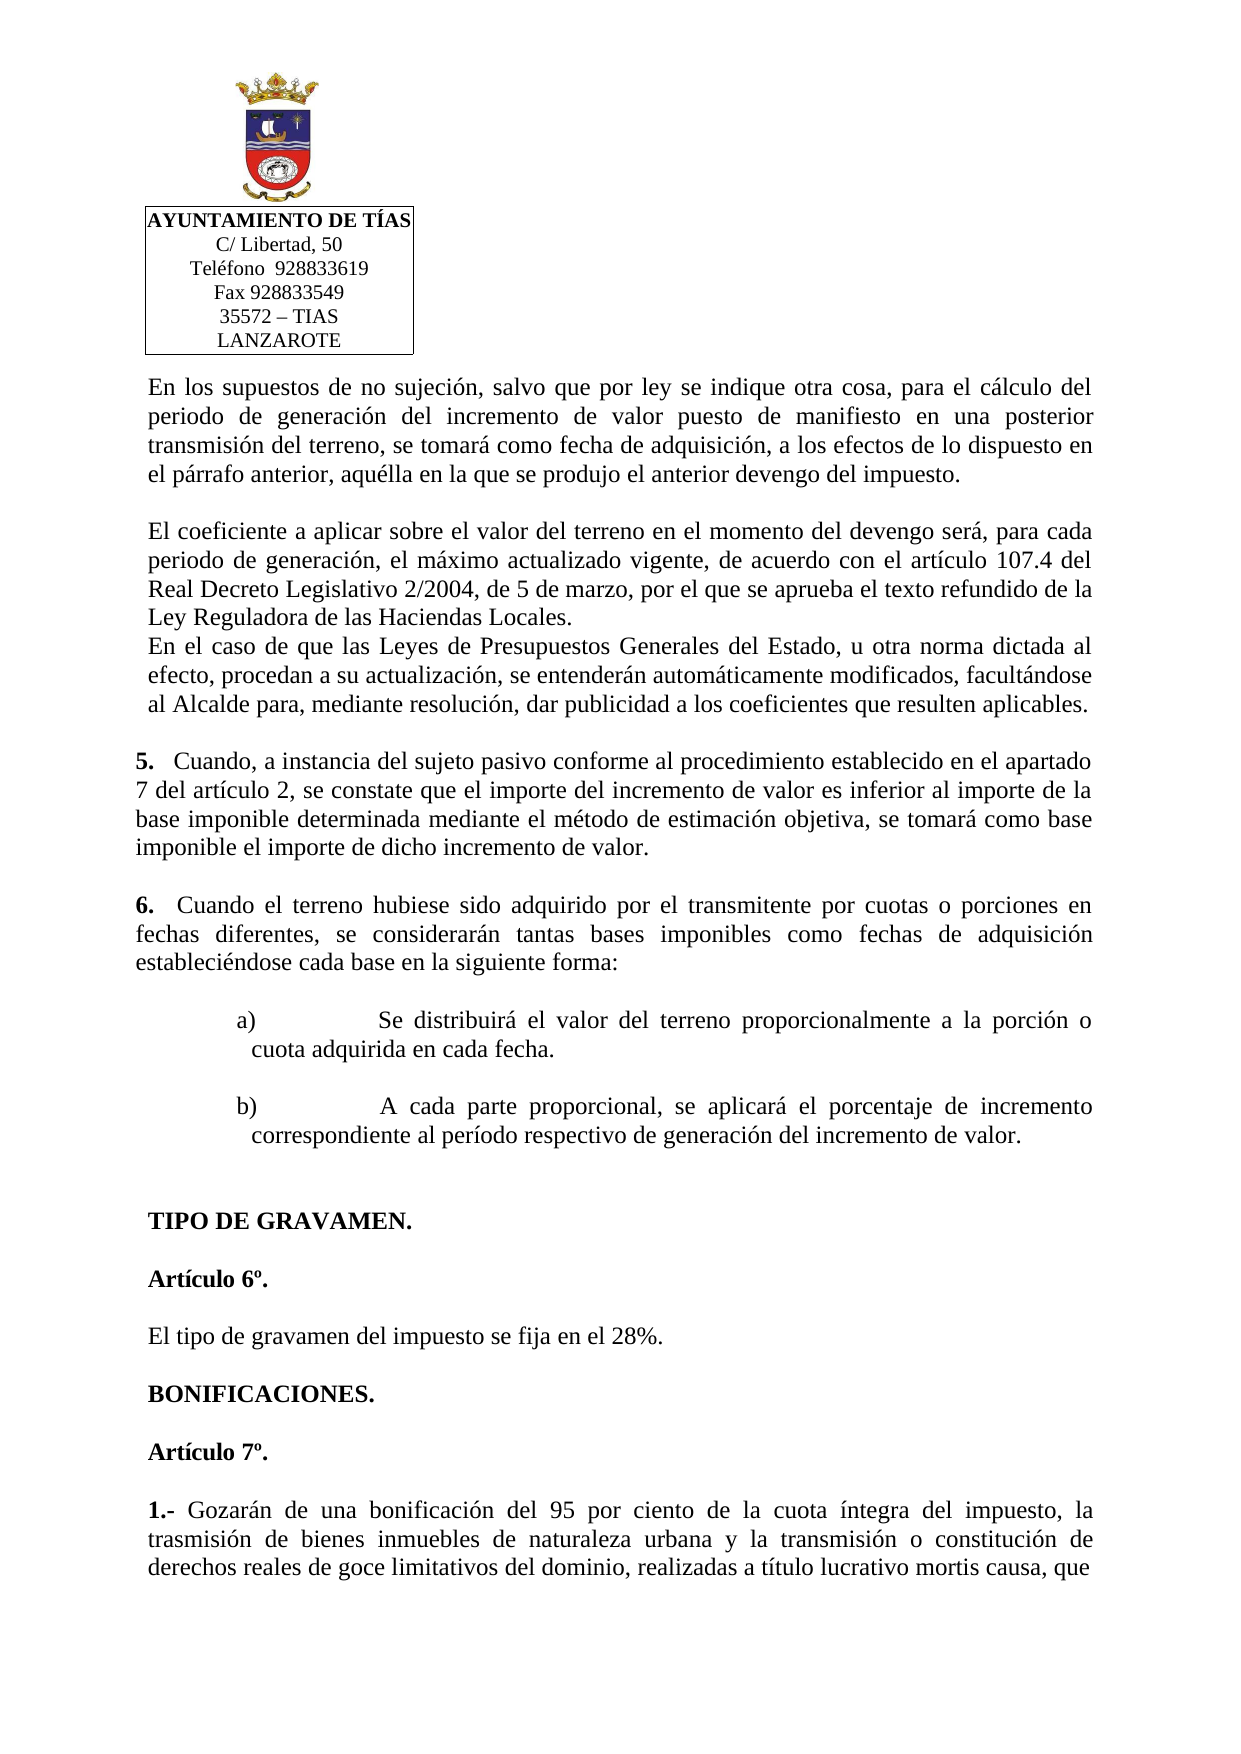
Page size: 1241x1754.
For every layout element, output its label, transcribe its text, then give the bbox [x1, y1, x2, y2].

text TIPO DE GRAVAMEN. [148, 1206, 1105, 1235]
list Cuando, a instancia del sujeto pasivo conforme al procedimiento establecido en el apartado 7 del artículo 2, se constate que el importe del incremento de valor es inferior al importe de la base imponible determinada mediante el método de estimación objetiva, se tomará como base imponible el importe de dicho incremento de valor. [135, 746, 1093, 861]
text Artículo 6º. [148, 1264, 1105, 1292]
text En los supuestos de no sujeción, salvo que por ley se indique otra cosa, para el cálculo del periodo de generación del incremento de valor puesto de manifiesto en una posterior transmisión del terreno, se tomará como fecha de adquisición, a los efectos de lo dispuesto en el párrafo anterior, aquélla en la que se produjo el anterior devengo del impuesto. [148, 372, 1094, 487]
text Artículo 7º. [148, 1437, 1105, 1466]
text En el caso de que las Leyes de Presupuestos Generales del Estado, u otra norma dictada al efecto, procedan a su actualización, se entenderán automáticamente modificados, facultándose al Alcalde para, mediante resolución, dar publicidad a los coeficientes que resulten aplicables. [148, 631, 1093, 717]
text BONIFICACIONES. [148, 1379, 1105, 1408]
text El coeficiente a aplicar sobre el valor del terreno en el momento del devengo será, para cada periodo de generación, el máximo actualizado vigente, de acuerdo con el artículo 107.4 del Real Decreto Legislativo 2/2004, de 5 de marzo, por el que se aprueba el texto refundido de la Ley Reguladora de las Haciendas Locales. [148, 516, 1093, 631]
list Cuando el terreno hubiese sido adquirido por el transmitente por cuotas o porciones en fechas diferentes, se considerarán tantas bases imponibles como fechas de adquisición estableciéndose cada base en la siguiente forma: [135, 890, 1093, 976]
text 1.- Gozarán de una bonificación del 95 por ciento de la cuota íntegra del impuesto, la trasmisión de bienes inmuebles de naturaleza urbana y la transmisión o constitución de derechos reales de goce limitativos del dominio, realizadas a título lucrativo mortis causa, que [148, 1495, 1094, 1581]
list A cada parte proporcional, se aplicará el porcentaje de incremento correspondiente al período respectivo de generación del incremento de valor. [236, 1091, 1094, 1149]
text El tipo de gravamen del impuesto se fija en el 28%. [148, 1321, 1105, 1350]
list Se distribuirá el valor del terreno proporcionalmente a la porción o cuota adquirida en cada fecha. [236, 1005, 1093, 1062]
